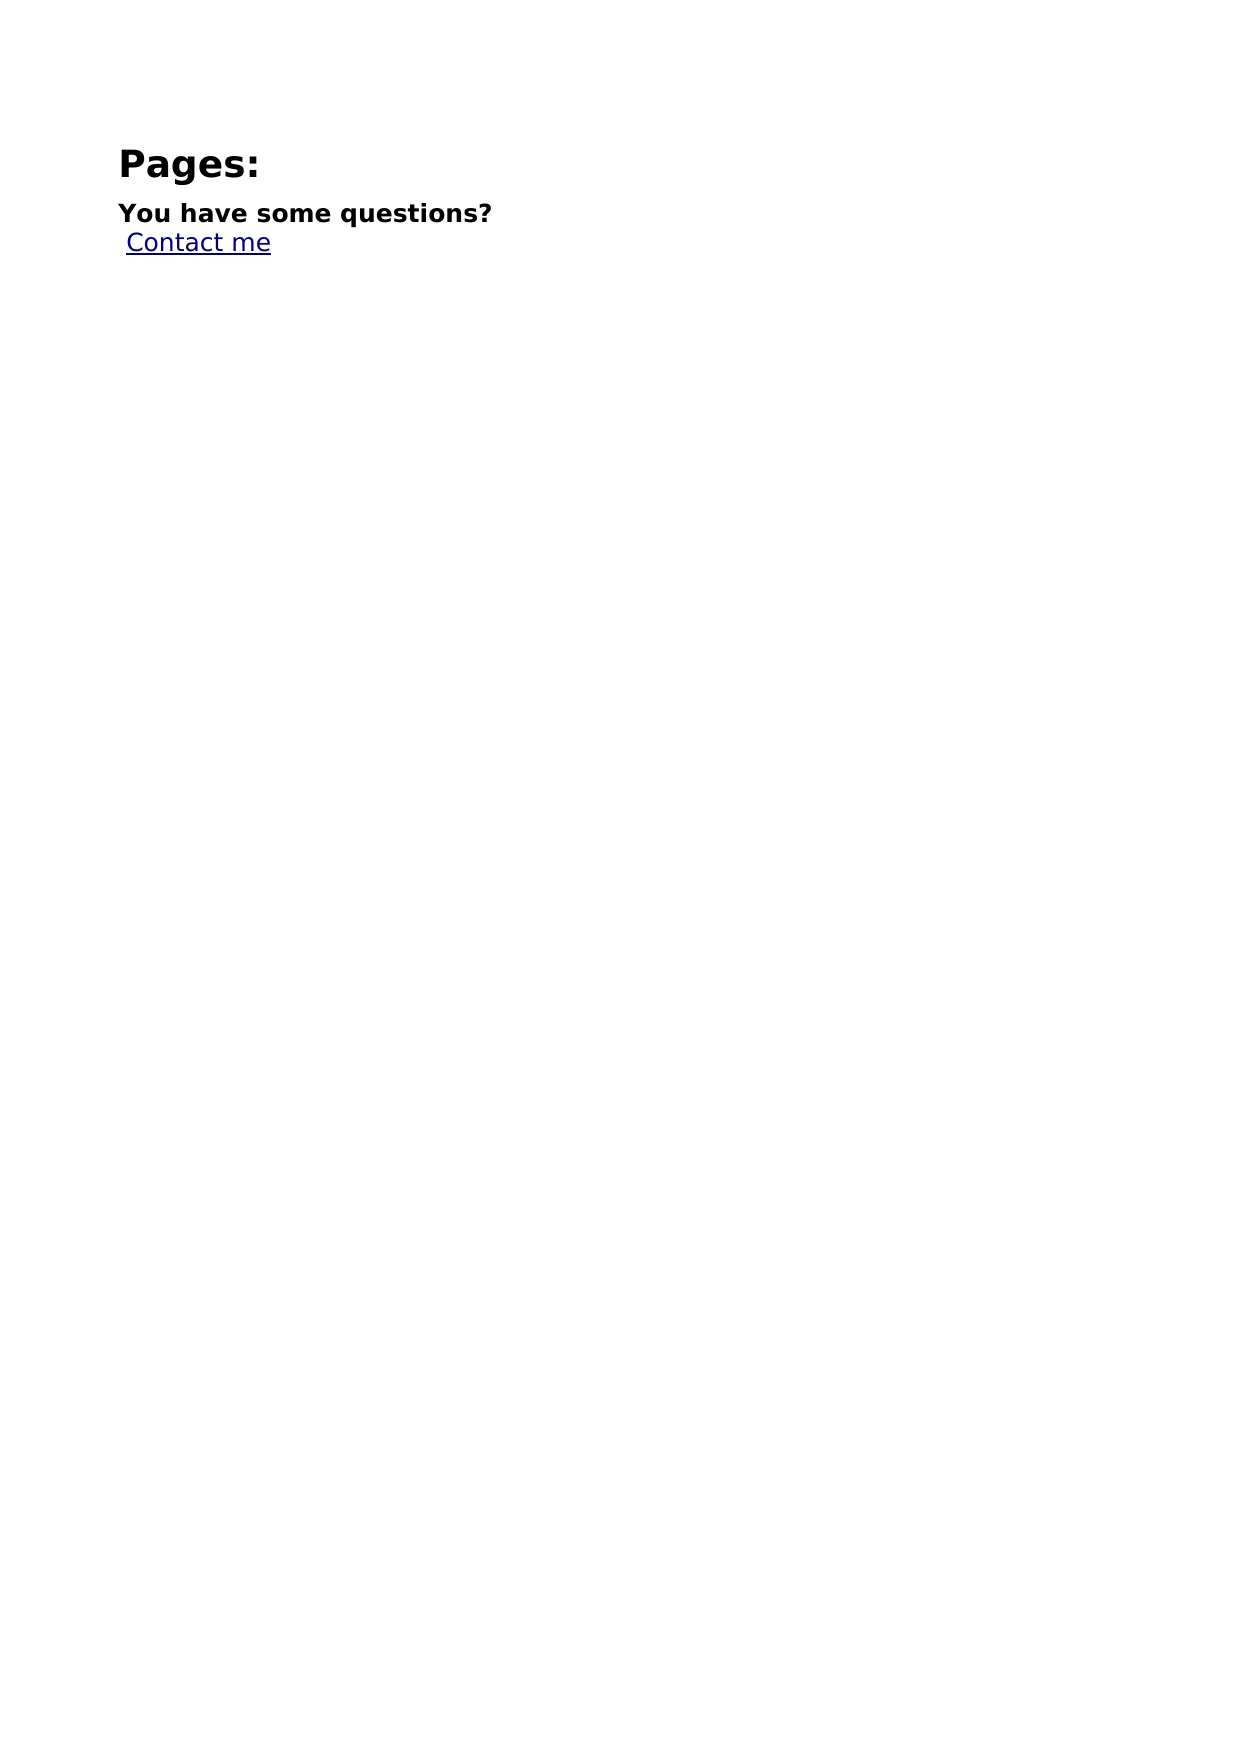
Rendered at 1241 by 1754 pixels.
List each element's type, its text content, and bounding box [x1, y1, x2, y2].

text You have some questions? Contact me [118, 199, 1122, 258]
subtitle Pages: [118, 143, 1122, 187]
